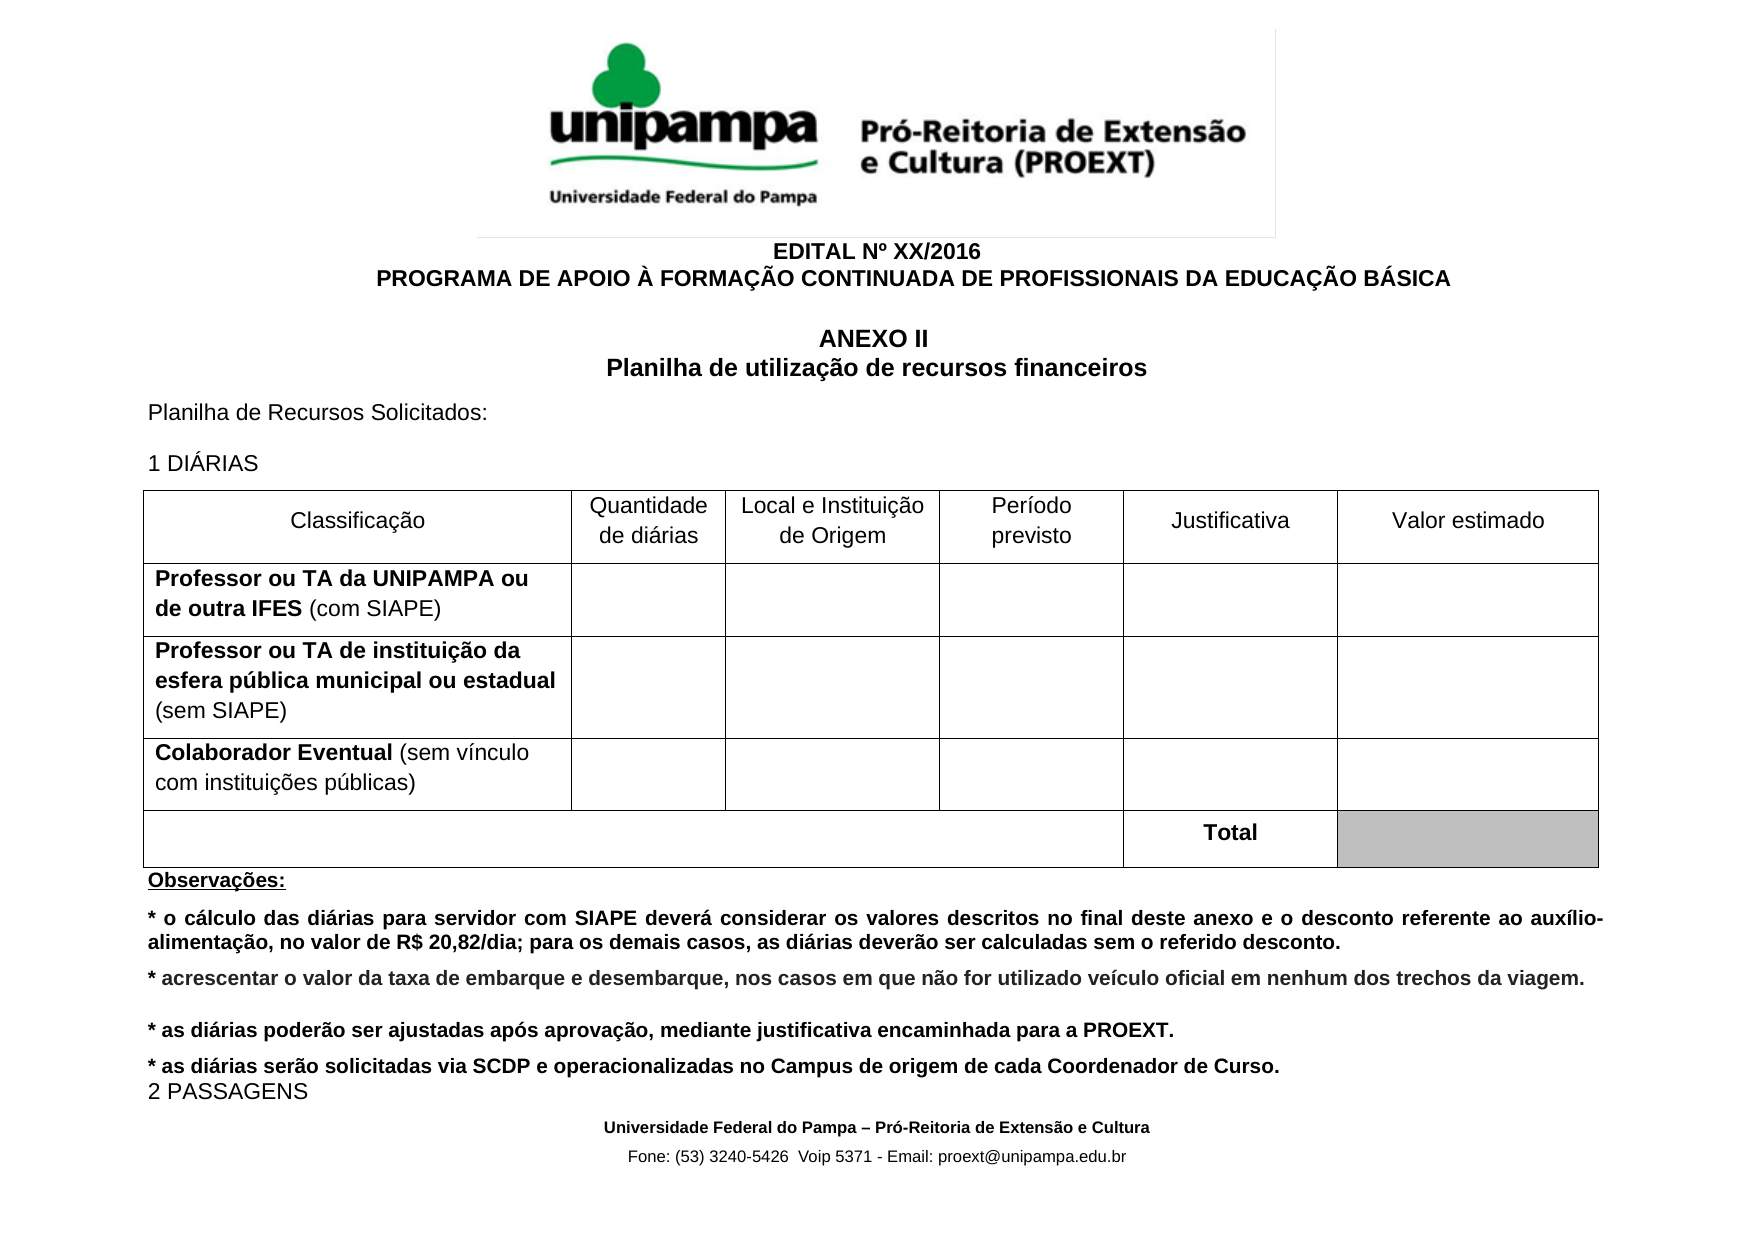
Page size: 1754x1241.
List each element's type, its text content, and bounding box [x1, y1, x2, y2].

table_cell Professor ou TA de instituição da esfera pública municipal ou estadual (sem SIAPE) [144, 637, 571, 738]
table_cell [572, 739, 725, 810]
table_cell [726, 739, 939, 810]
table_cell Total [1124, 811, 1337, 867]
text Observações: [148, 868, 1606, 892]
table_cell [940, 564, 1123, 636]
table_cell [572, 564, 725, 636]
table_header Valor estimado [1338, 491, 1598, 563]
text * as diárias serão solicitadas via SCDP e operacionalizadas no Campus de origem de cada Coordenador de Curso. [148, 1054, 1606, 1078]
text Planilha de Recursos Solicitados: [148, 399, 1606, 425]
table_cell [572, 637, 725, 738]
text Planilha de utilização de recursos financeiros [148, 353, 1606, 382]
table_cell [940, 739, 1123, 810]
text ANEXO II [148, 324, 1606, 353]
table_cell Colaborador Eventual (sem vínculo com instituições públicas) [144, 739, 571, 810]
text 1 DIÁRIAS [148, 450, 1606, 476]
table_header Classificação [144, 491, 571, 563]
table_header Quantidade de diárias [572, 491, 725, 563]
table_cell [726, 637, 939, 738]
table_cell [1338, 739, 1598, 810]
table_cell [1338, 637, 1598, 738]
table_cell [940, 637, 1123, 738]
text EDITAL Nº XX/2016 [148, 238, 1606, 264]
table_cell [1338, 811, 1598, 867]
table_cell [1124, 564, 1337, 636]
table_header Justificativa [1124, 491, 1337, 563]
table_cell [1124, 739, 1337, 810]
text * acrescentar o valor da taxa de embarque e desembarque, nos casos em que não for utilizado veículo oficial em nenhum dos trechos da viagem. [148, 966, 1606, 990]
table_header Período previsto [940, 491, 1123, 563]
text * o cálculo das diárias para servidor com SIAPE deverá considerar os valores descritos no final deste anexo e o desconto referente ao auxílio-alimentação, no valor de R$ 20,82/dia; para os demais casos, as diárias deverão ser calculadas sem o referido desconto. [148, 906, 1606, 954]
table_cell [1124, 637, 1337, 738]
table_cell [1338, 564, 1598, 636]
table_cell [144, 811, 1123, 867]
table_cell Professor ou TA da UNIPAMPA ou de outra IFES (com SIAPE) [144, 564, 571, 636]
text PROGRAMA DE APOIO À FORMAÇÃO CONTINUADA DE PROFISSIONAIS DA EDUCAÇÃO BÁSICA [148, 264, 1606, 291]
table_header Local e Instituição de Origem [726, 491, 939, 563]
text 2 PASSAGENS [148, 1078, 1606, 1104]
table_cell [726, 564, 939, 636]
text * as diárias poderão ser ajustadas após aprovação, mediante justificativa encaminhada para a PROEXT. [148, 1018, 1606, 1042]
